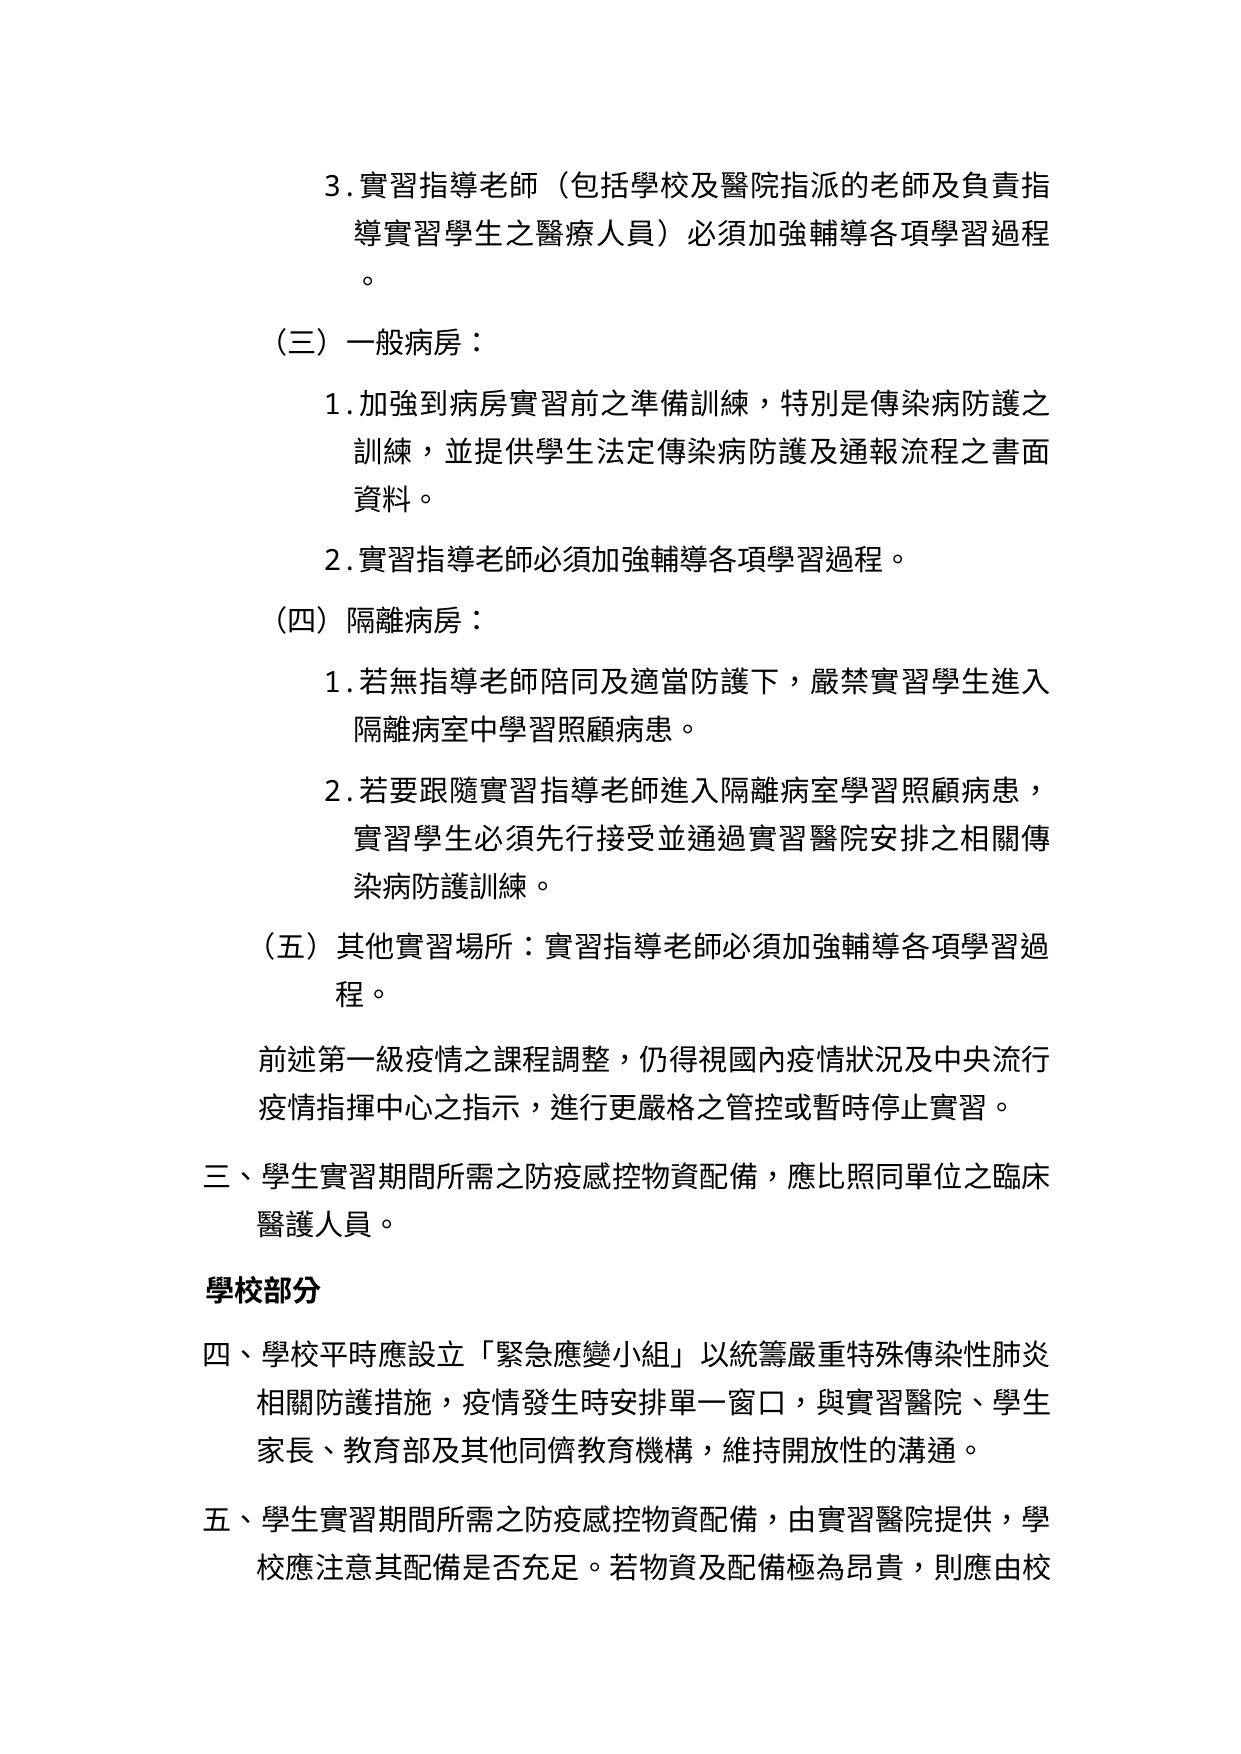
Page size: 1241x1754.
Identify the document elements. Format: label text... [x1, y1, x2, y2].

text （五）其他實習場所：實習指導老師必須加強輔導各項學習過程。 [247, 919, 1053, 1015]
text 1.加強到病房實習前之準備訓練，特別是傳染病防護之訓練，並提供學生法定傳染病防護及通報流程之書面資料。 [323, 376, 1053, 519]
text 1.若無指導老師陪同及適當防護下，嚴禁實習學生進入隔離病室中學習照顧病患。 [323, 654, 1053, 750]
text 四、學校平時應設立「緊急應變小組」以統籌嚴重特殊傳染性肺炎相關防護措施，疫情發生時安排單一窗口，與實習醫院、學生家長、教育部及其他同儕教育機構，維持開放性的溝通。 [202, 1327, 1053, 1471]
text 三、學生實習期間所需之防疫感控物資配備，應比照同單位之臨床醫護人員。 [202, 1149, 1053, 1245]
text （四）隔離病房： [258, 593, 1053, 641]
text 學校部分 [187, 1268, 1053, 1310]
text 3.實習指導老師（包括學校及醫院指派的老師及負責指導實習學生之醫療人員）必須加強輔導各項學習過程。 [323, 158, 1053, 302]
text 2.若要跟隨實習指導老師進入隔離病室學習照顧病患，實習學生必須先行接受並通過實習醫院安排之相關傳染病防護訓練。 [323, 763, 1053, 907]
text （三）一般病房： [258, 315, 1053, 363]
text 2.實習指導老師必須加強輔導各項學習過程。 [323, 532, 1053, 580]
text 前述第一級疫情之課程調整，仍得視國內疫情狀況及中央流行疫情指揮中心之指示，進行更嚴格之管控或暫時停止實習。 [258, 1032, 1053, 1128]
text 五、學生實習期間所需之防疫感控物資配備，由實習醫院提供，學校應注意其配備是否充足。若物資及配備極為昂貴，則應由校 [202, 1492, 1053, 1588]
